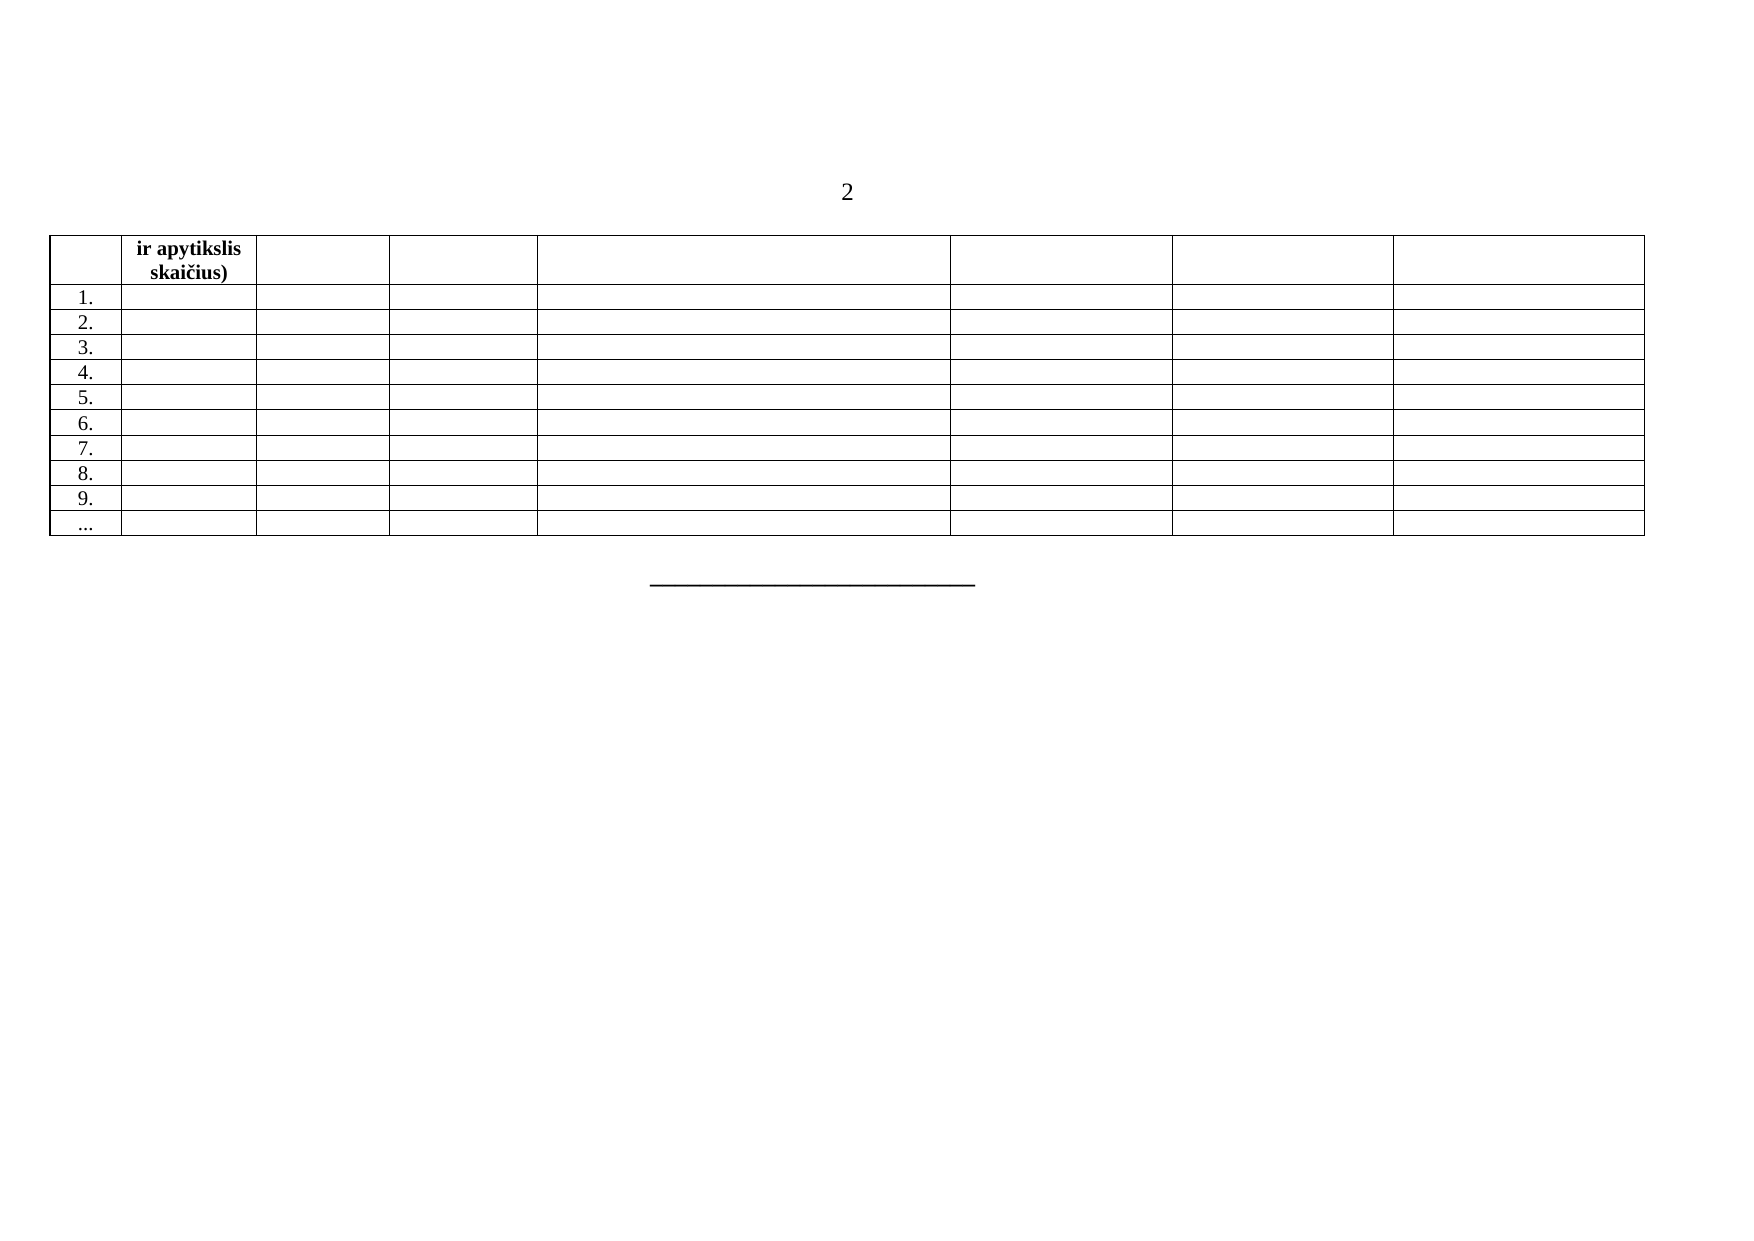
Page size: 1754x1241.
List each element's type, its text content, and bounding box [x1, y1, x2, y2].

table_cell [1173, 486, 1393, 510]
table_cell [1173, 385, 1393, 409]
table_cell [1173, 410, 1393, 434]
table_cell [1173, 461, 1393, 485]
table_cell [538, 436, 950, 459]
table_cell [390, 461, 537, 485]
table_cell [390, 511, 537, 535]
table_cell [122, 436, 256, 459]
table_cell [1394, 335, 1644, 359]
table_cell [1173, 511, 1393, 535]
table_cell [1173, 310, 1393, 334]
table_cell [257, 436, 389, 459]
table_cell [122, 360, 256, 384]
table_header ir apytikslis skaičius) [122, 236, 256, 284]
table_cell [257, 410, 389, 434]
table_cell [390, 360, 537, 384]
table_cell [951, 360, 1172, 384]
table_cell [257, 360, 389, 384]
table_cell [538, 385, 950, 409]
table_cell [257, 511, 389, 535]
table_cell 9. [51, 486, 121, 510]
table_cell [951, 436, 1172, 459]
table_cell [257, 461, 389, 485]
table_cell [1394, 486, 1644, 510]
table_cell 8. [51, 461, 121, 485]
table_cell [390, 285, 537, 309]
table_header [1173, 236, 1393, 284]
table_cell [122, 285, 256, 309]
table_cell [257, 486, 389, 510]
table_header [951, 236, 1172, 284]
table_cell [538, 310, 950, 334]
table_cell [257, 285, 389, 309]
table_cell [951, 486, 1172, 510]
table_cell [122, 385, 256, 409]
table_cell 3. [51, 335, 121, 359]
table_cell [951, 511, 1172, 535]
table_cell [538, 285, 950, 309]
table_cell 1. [51, 285, 121, 309]
table_cell [122, 461, 256, 485]
table_cell [122, 310, 256, 334]
table_cell [1173, 285, 1393, 309]
table_cell [1173, 360, 1393, 384]
table_cell [951, 285, 1172, 309]
table_header [257, 236, 389, 284]
table_cell [538, 461, 950, 485]
table_cell [538, 360, 950, 384]
table_cell [257, 310, 389, 334]
table_cell 7. [51, 436, 121, 459]
table_cell 6. [51, 410, 121, 434]
table_cell [1173, 436, 1393, 459]
table_cell 5. [51, 385, 121, 409]
table_cell [951, 310, 1172, 334]
table_cell [122, 511, 256, 535]
table_cell [1394, 385, 1644, 409]
table_cell 4. [51, 360, 121, 384]
table_cell [951, 335, 1172, 359]
table_cell [390, 410, 537, 434]
table_cell [390, 436, 537, 459]
table_header [538, 236, 950, 284]
text __________________________ [59, 560, 1636, 589]
table_cell [390, 486, 537, 510]
table_cell [122, 410, 256, 434]
table_cell [951, 461, 1172, 485]
table_cell [1173, 335, 1393, 359]
table_cell ... [51, 511, 121, 535]
table_cell [951, 385, 1172, 409]
table_cell [1394, 310, 1644, 334]
table_cell [1394, 511, 1644, 535]
table_cell [951, 410, 1172, 434]
table_cell [1394, 285, 1644, 309]
table_cell [390, 310, 537, 334]
table_cell [1394, 410, 1644, 434]
table_cell [538, 335, 950, 359]
table_cell [390, 385, 537, 409]
table_cell [538, 486, 950, 510]
table_cell [390, 335, 537, 359]
table_cell [122, 486, 256, 510]
table_cell [538, 410, 950, 434]
table_cell [1394, 436, 1644, 459]
table_cell [122, 335, 256, 359]
table_cell [1394, 461, 1644, 485]
table_cell [1394, 360, 1644, 384]
table_header [390, 236, 537, 284]
table_cell 2. [51, 310, 121, 334]
table_cell [257, 385, 389, 409]
table_cell [538, 511, 950, 535]
table_header [51, 236, 121, 284]
table_header [1394, 236, 1644, 284]
table_cell [257, 335, 389, 359]
